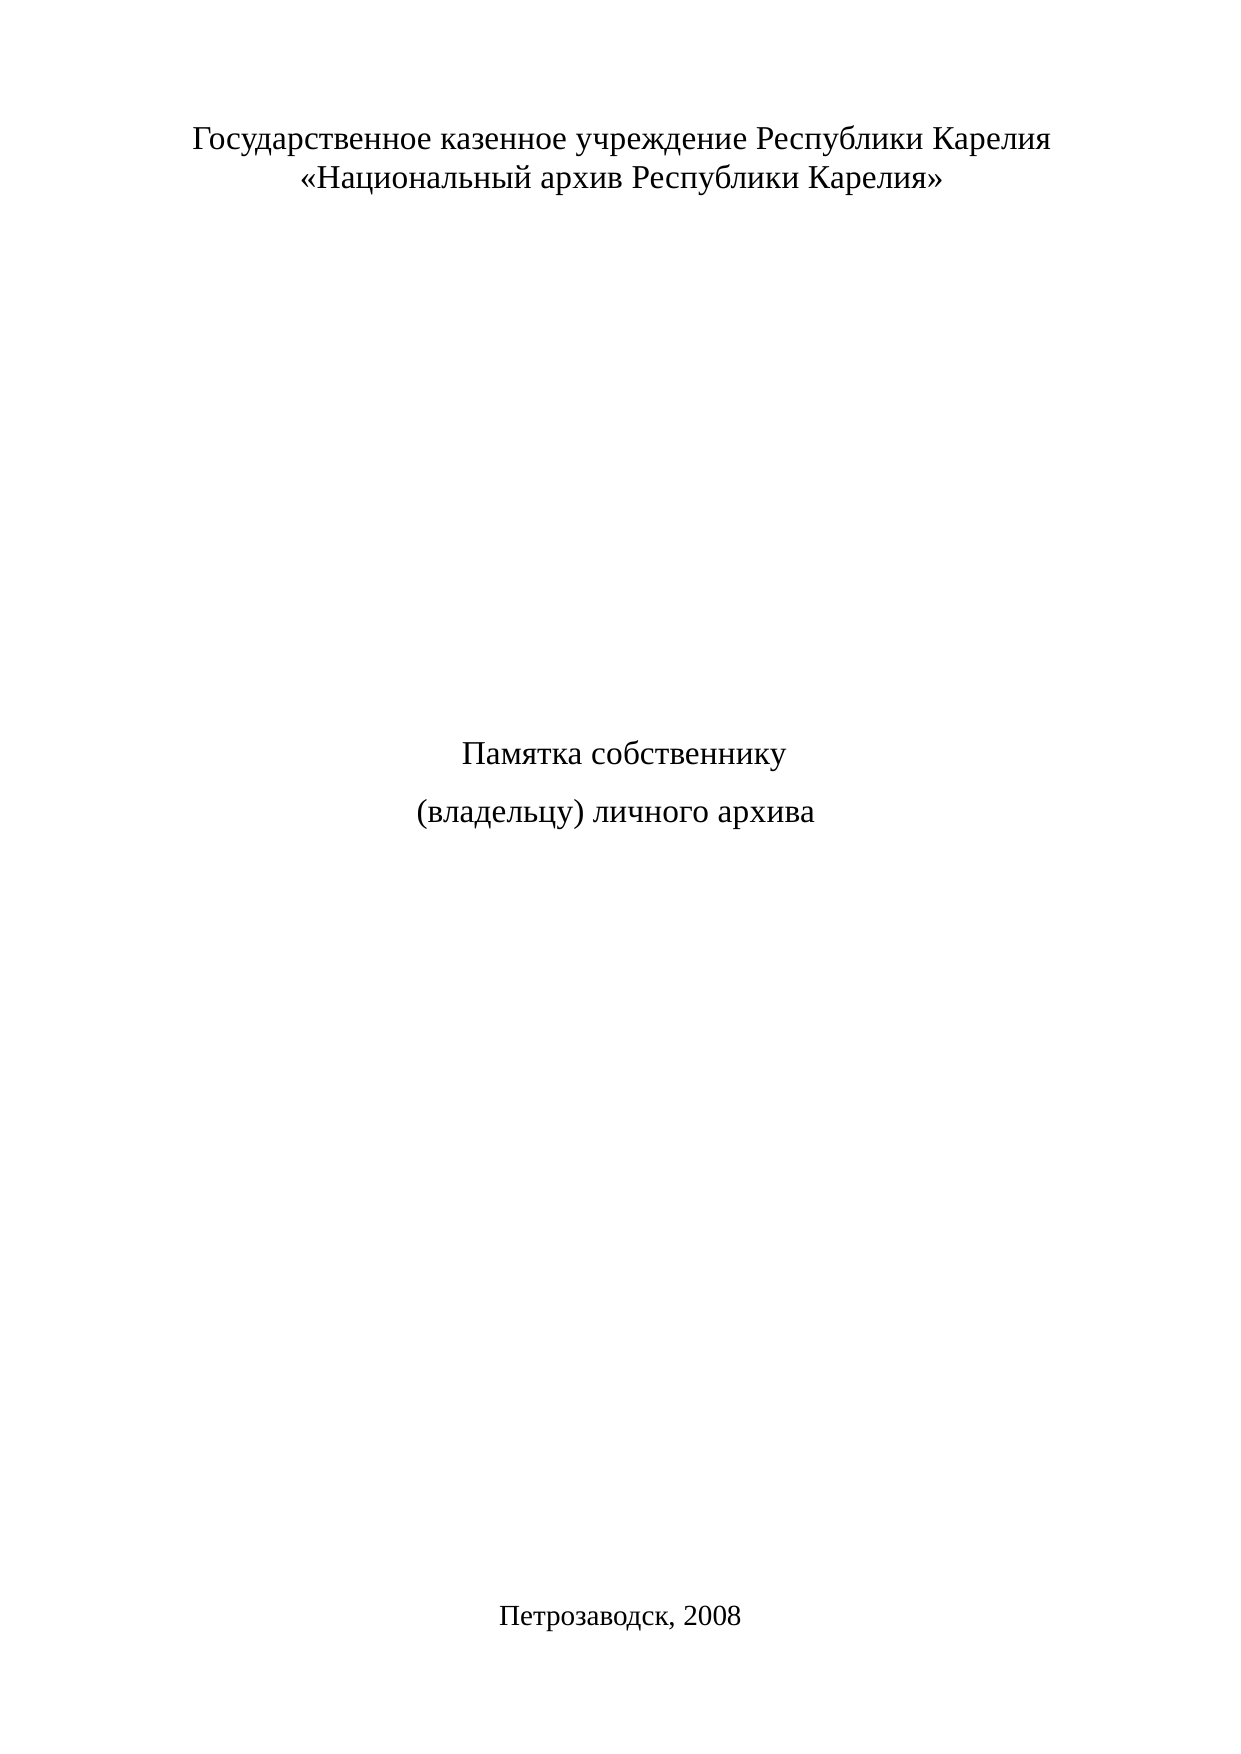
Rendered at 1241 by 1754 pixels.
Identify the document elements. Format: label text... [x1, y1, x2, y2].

text (владельцу) личного архива [118, 791, 1122, 829]
text Петрозаводск, 2008 [118, 1598, 1122, 1631]
text Государственное казенное учреждение Республики Карелия «Национальный архив Республики Карелия» [118, 118, 1126, 195]
text Памятка собственнику [118, 733, 1122, 772]
